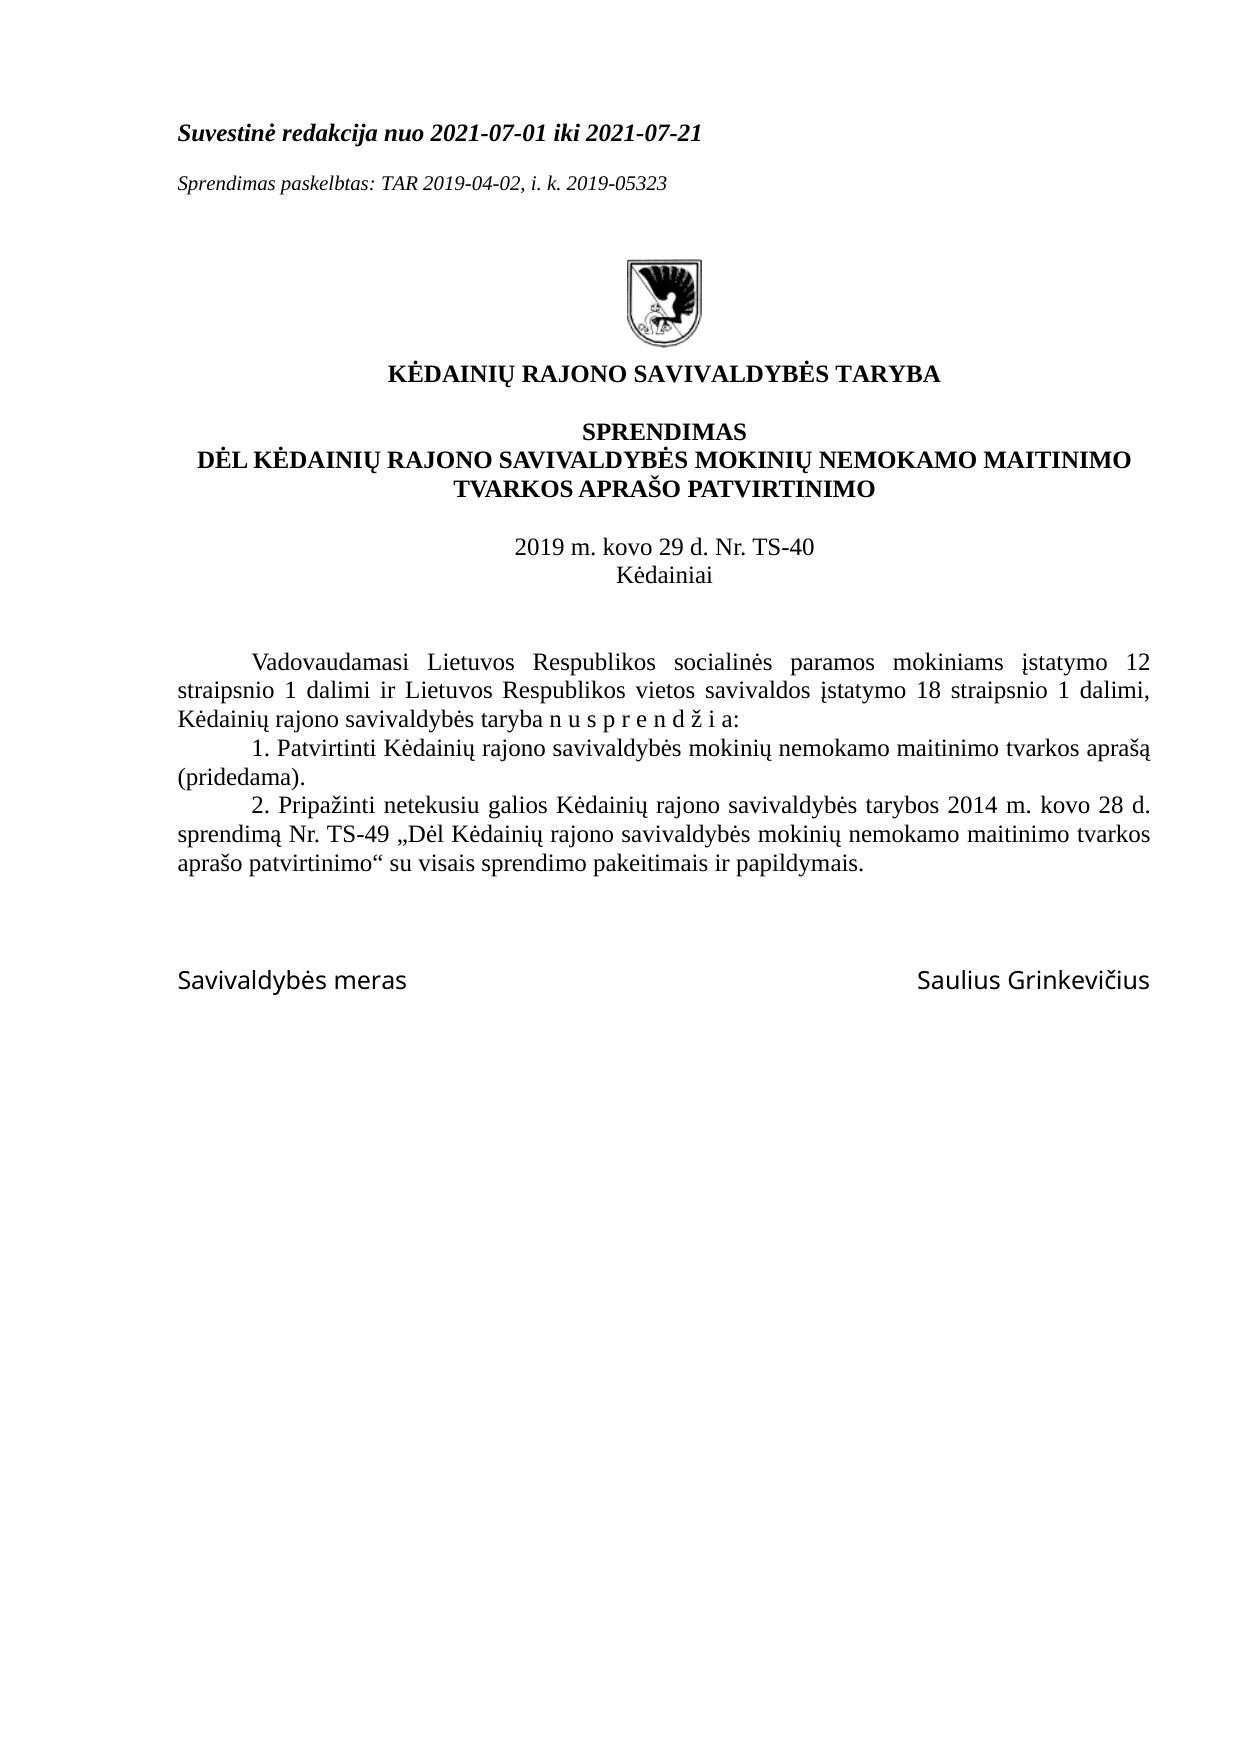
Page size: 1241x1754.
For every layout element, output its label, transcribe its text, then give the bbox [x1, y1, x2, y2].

text 2. Pripažinti netekusiu galios Kėdainių rajono savivaldybės tarybos 2014 m. kovo 28 d. sprendimą Nr. TS-49 „Dėl Kėdainių rajono savivaldybės mokinių nemokamo maitinimo tvarkos aprašo patvirtinimo“ su visais sprendimo pakeitimais ir papildymais. [177, 791, 1152, 877]
text KĖDAINIŲ RAJONO SAVIVALDYBĖS TARYBA [177, 359, 1152, 388]
text Suvestinė redakcija nuo 2021-07-01 iki 2021-07-21 [177, 118, 1152, 147]
text 1. Patvirtinti Kėdainių rajono savivaldybės mokinių nemokamo maitinimo tvarkos aprašą (pridedama). [177, 733, 1152, 791]
text Sprendimas paskelbtas: TAR 2019-04-02, i. k. 2019-05323 [177, 171, 1152, 195]
text SPRENDIMAS [177, 417, 1152, 446]
text 2019 m. kovo 29 d. Nr. TS-40 [177, 532, 1152, 561]
text DĖL KĖDAINIŲ RAJONO SAVIVALDYBĖS MOKINIŲ NEMOKAMO MAITINIMO TVARKOS APRAŠO PATVIRTINIMO [177, 446, 1152, 503]
text Vadovaudamasi Lietuvos Respublikos socialinės paramos mokiniams įstatymo 12 straipsnio 1 dalimi ir Lietuvos Respublikos vietos savivaldos įstatymo 18 straipsnio 1 dalimi, Kėdainių rajono savivaldybės taryba n u s p r e n d ž i a: [177, 647, 1152, 733]
text Savivaldybės meras Saulius Grinkevičius [177, 963, 1152, 997]
text Kėdainiai [177, 561, 1152, 589]
